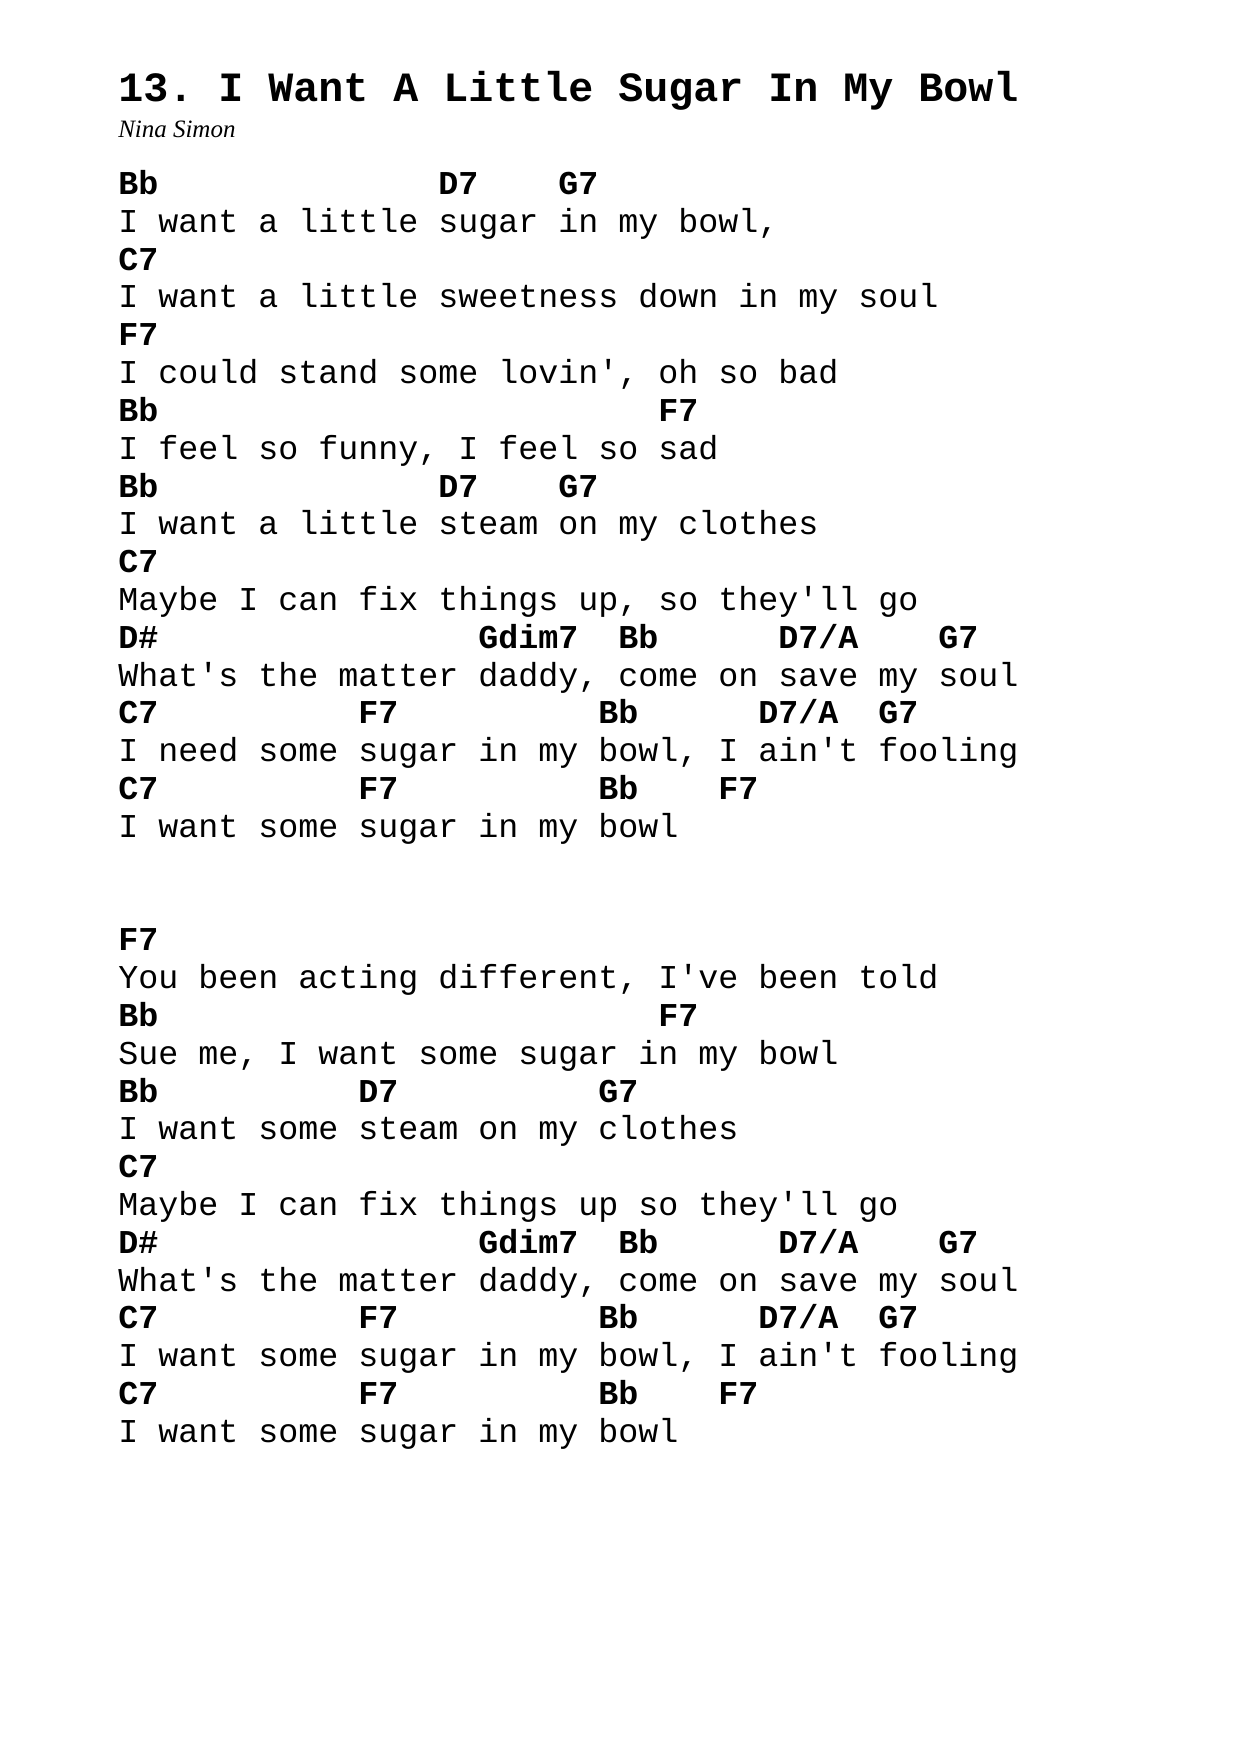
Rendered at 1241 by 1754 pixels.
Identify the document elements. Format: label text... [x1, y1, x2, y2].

text C7 [118, 242, 1122, 280]
text Bb D7 G7 [118, 469, 1122, 507]
text I want a little steam on my clothes [118, 507, 1122, 545]
text What's the matter daddy, come on save my soul [118, 1263, 1122, 1301]
text C7 F7 Bb D7/A G7 [118, 696, 1122, 734]
text D# Gdim7 Bb D7/A G7 [118, 1226, 1122, 1263]
text I want some sugar in my bowl [118, 809, 1122, 847]
subtitle 13. I Want A Little Sugar In My Bowl Nina Simon [118, 67, 1122, 143]
text D# Gdim7 Bb D7/A G7 [118, 621, 1122, 658]
text F7 [118, 318, 1122, 356]
text Bb D7 G7 [118, 1074, 1122, 1112]
text I want some sugar in my bowl [118, 1414, 1122, 1452]
text I could stand some lovin', oh so bad [118, 356, 1122, 394]
text F7 [118, 923, 1122, 961]
text What's the matter daddy, come on save my soul [118, 658, 1122, 696]
text C7 [118, 545, 1122, 583]
text Maybe I can fix things up so they'll go [118, 1188, 1122, 1226]
text Bb F7 [118, 999, 1122, 1036]
text I want a little sweetness down in my soul [118, 280, 1122, 318]
text Sue me, I want some sugar in my bowl [118, 1036, 1122, 1074]
text I need some sugar in my bowl, I ain't fooling [118, 734, 1122, 772]
text C7 [118, 1150, 1122, 1188]
text You been acting different, I've been told [118, 961, 1122, 999]
text C7 F7 Bb F7 [118, 772, 1122, 809]
text I want some steam on my clothes [118, 1112, 1122, 1150]
text Bb F7 [118, 394, 1122, 431]
text I feel so funny, I feel so sad [118, 431, 1122, 469]
text C7 F7 Bb D7/A G7 [118, 1301, 1122, 1339]
text C7 F7 Bb F7 [118, 1377, 1122, 1414]
text Bb D7 G7 [118, 167, 1122, 204]
text Maybe I can fix things up, so they'll go [118, 583, 1122, 621]
text I want a little sugar in my bowl, [118, 204, 1122, 242]
text I want some sugar in my bowl, I ain't fooling [118, 1339, 1122, 1377]
